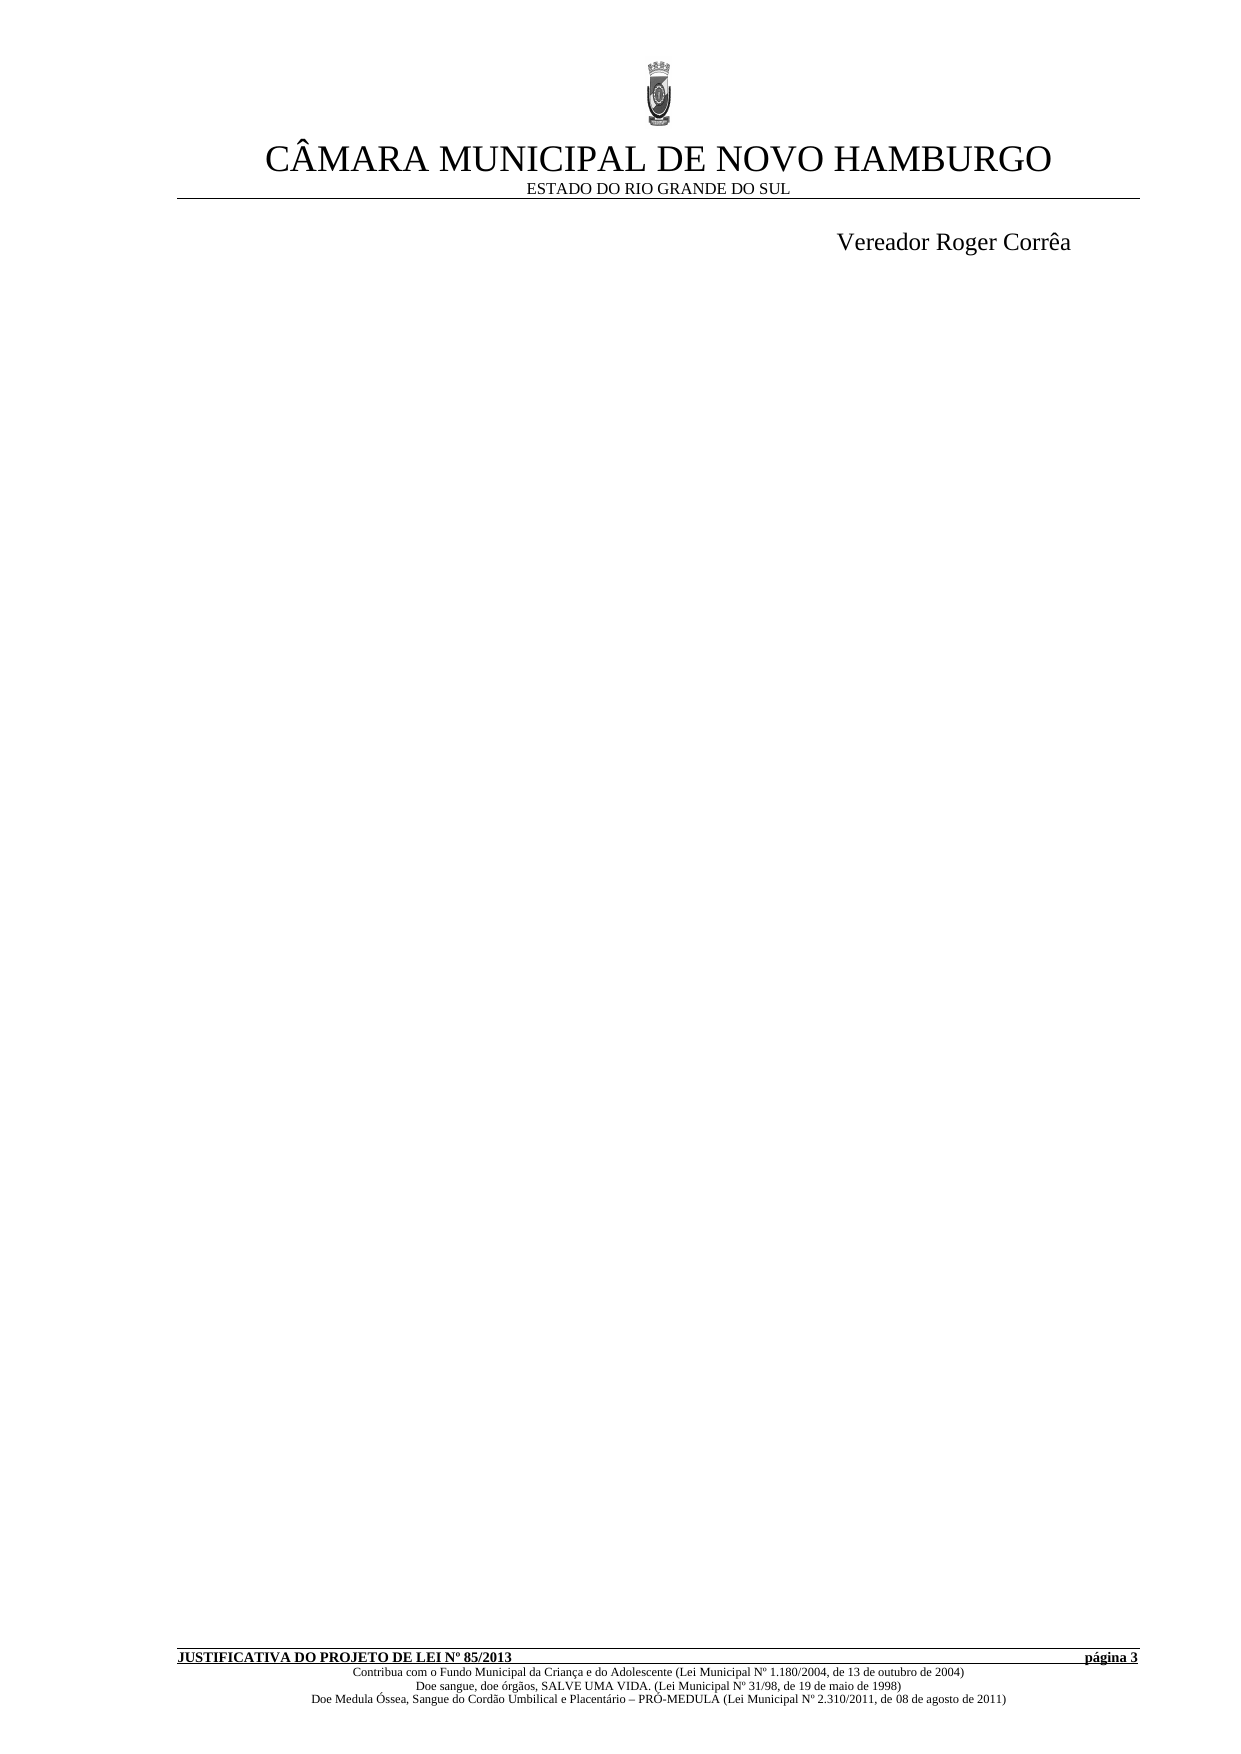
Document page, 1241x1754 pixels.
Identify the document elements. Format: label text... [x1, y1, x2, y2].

text Vereador Roger Corrêa [768, 228, 1140, 256]
